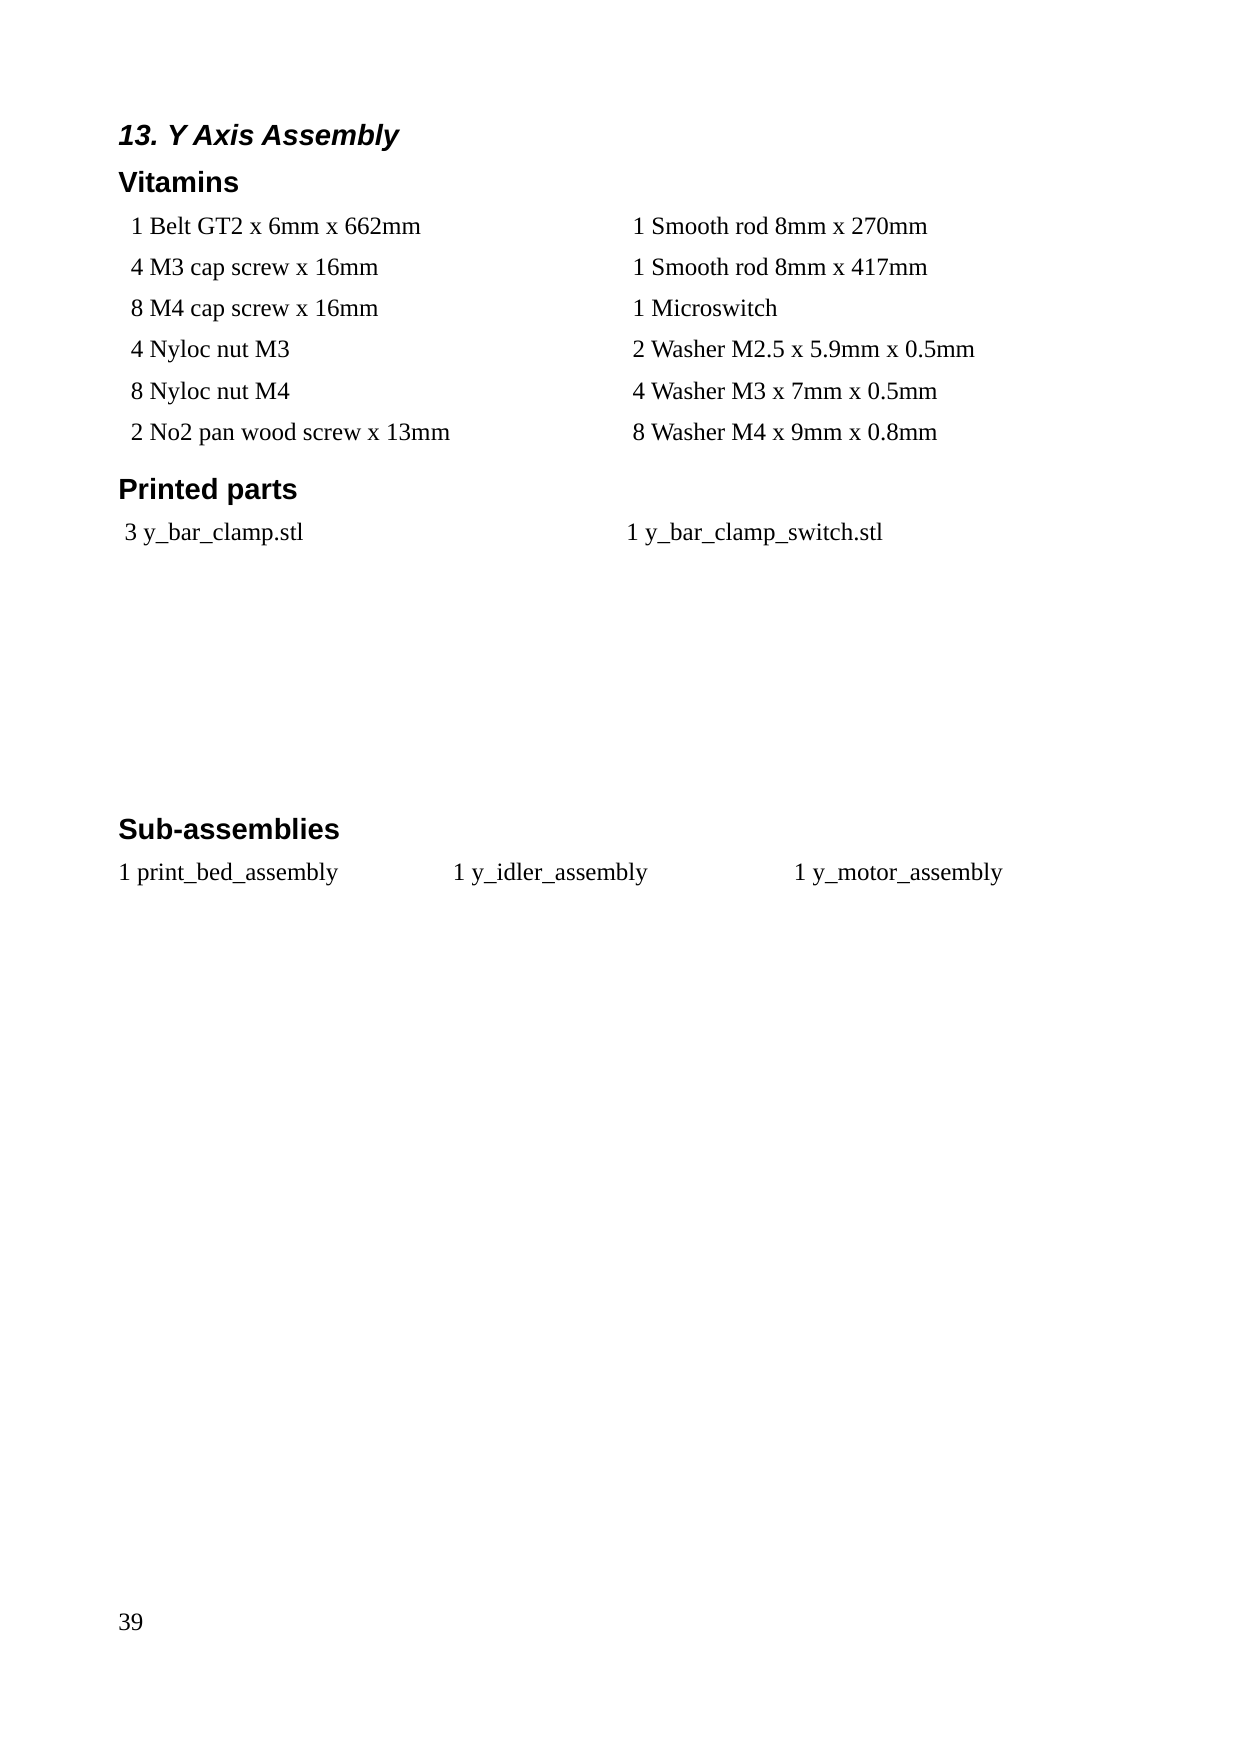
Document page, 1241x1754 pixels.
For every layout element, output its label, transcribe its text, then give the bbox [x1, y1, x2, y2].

subtitle Y Axis Assembly [118, 118, 1122, 152]
table_header 3 y_bar_clamp.stl [118, 517, 620, 798]
table_header 1 Belt GT2 x 6mm x 662mm 4 M3 cap screw x 16mm 8 M4 cap screw x 16mm 4 Nyloc nut M3 8 Nyloc nut M4 2 No2 pan wood screw x 13mm [118, 211, 620, 458]
table_header 1 y_bar_clamp_switch.stl [620, 517, 1122, 798]
subtitle Printed parts [118, 472, 1122, 505]
table_header 1 Smooth rod 8mm x 270mm 1 Smooth rod 8mm x 417mm 1 Microswitch 2 Washer M2.5 x 5.9mm x 0.5mm 4 Washer M3 x 7mm x 0.5mm 8 Washer M4 x 9mm x 0.8mm [620, 211, 1122, 458]
subtitle Vitamins [118, 165, 1122, 199]
table_header 1 y_motor_assembly [788, 858, 1122, 1181]
table_header 1 print_bed_assembly [118, 858, 453, 1181]
table_header 1 y_idler_assembly [453, 858, 787, 1181]
subtitle Sub-assemblies [118, 812, 1122, 846]
